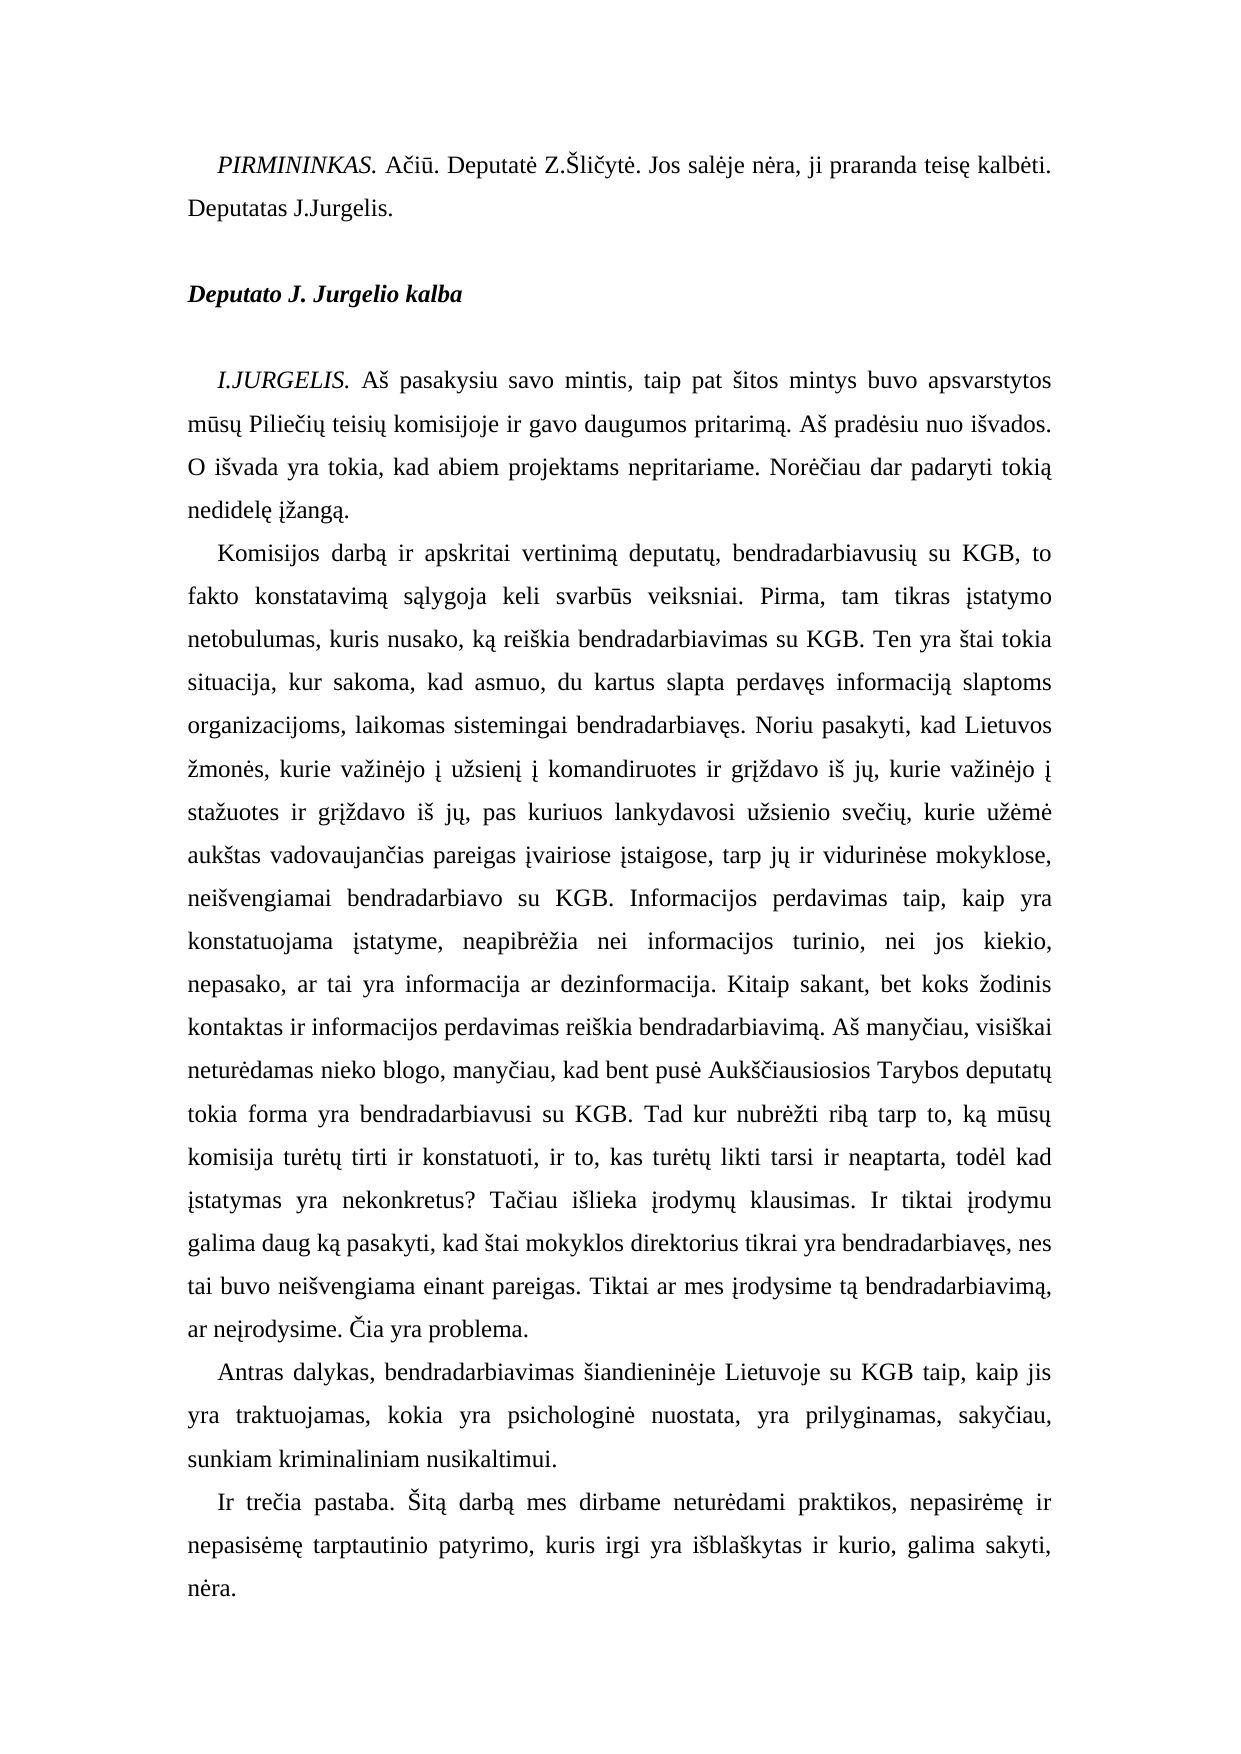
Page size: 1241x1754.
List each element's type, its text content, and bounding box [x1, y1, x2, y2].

text Deputato J. Jurgelio kalba [187, 279, 1053, 308]
text PIRMININKAS. Ačiū. Deputatė Z.Šličytė. Jos salėje nėra, ji praranda teisę kalbėti. Deputatas J.Jurgelis. [187, 150, 1053, 222]
text Antras dalykas, bendradarbiavimas šiandieninėje Lietuvoje su KGB taip, kaip jis yra traktuojamas, kokia yra psichologinė nuostata, yra prilyginamas, sakyčiau, sunkiam kriminaliniam nusikaltimui. [187, 1357, 1053, 1472]
text Komisijos darbą ir apskritai vertinimą deputatų, bendradarbiavusių su KGB, to fakto konstatavimą sąlygoja keli svarbūs veiksniai. Pirma, tam tikras įstatymo netobulumas, kuris nusako, ką reiškia bendradarbiavimas su KGB. Ten yra štai tokia situacija, kur sakoma, kad asmuo, du kartus slapta perdavęs informaciją slaptoms organizacijoms, laikomas sistemingai bendradarbiavęs. Noriu pasakyti, kad Lietuvos žmonės, kurie važinėjo į užsienį į komandiruotes ir grįždavo iš jų, kurie važinėjo į stažuotes ir grįždavo iš jų, pas kuriuos lankydavosi užsienio svečių, kurie užėmė aukštas vadovaujančias pareigas įvairiose įstaigose, tarp jų ir vidurinėse mokyklose, neišvengiamai bendradarbiavo su KGB. Informacijos perdavimas taip, kaip yra konstatuojama įstatyme, neapibrėžia nei informacijos turinio, nei jos kiekio, nepasako, ar tai yra informacija ar dezinformacija. Kitaip sakant, bet koks žodinis kontaktas ir informacijos perdavimas reiškia bendradarbiavimą. Aš manyčiau, visiškai neturėdamas nieko blogo, manyčiau, kad bent pusė Aukščiausiosios Tarybos deputatų tokia forma yra bendradarbiavusi su KGB. Tad kur nubrėžti ribą tarp to, ką mūsų komisija turėtų tirti ir konstatuoti, ir to, kas turėtų likti tarsi ir neaptarta, todėl kad įstatymas yra nekonkretus? Tačiau išlieka įrodymų klausimas. Ir tiktai įrodymu galima daug ką pasakyti, kad štai mokyklos direktorius tikrai yra bendradarbiavęs, nes tai buvo neišvengiama einant pareigas. Tiktai ar mes įrodysime tą bendradarbiavimą, ar neįrodysime. Čia yra problema. [187, 538, 1053, 1343]
text Ir trečia pastaba. Šitą darbą mes dirbame neturėdami praktikos, nepasirėmę ir nepasisėmę tarptautinio patyrimo, kuris irgi yra išblaškytas ir kurio, galima sakyti, nėra. [187, 1487, 1053, 1602]
text I.JURGELIS. Aš pasakysiu savo mintis, taip pat šitos mintys buvo apsvarstytos mūsų Piliečių teisių komisijoje ir gavo daugumos pritarimą. Aš pradėsiu nuo išvados. O išvada yra tokia, kad abiem projektams nepritariame. Norėčiau dar padaryti tokią nedidelę įžangą. [187, 366, 1053, 524]
